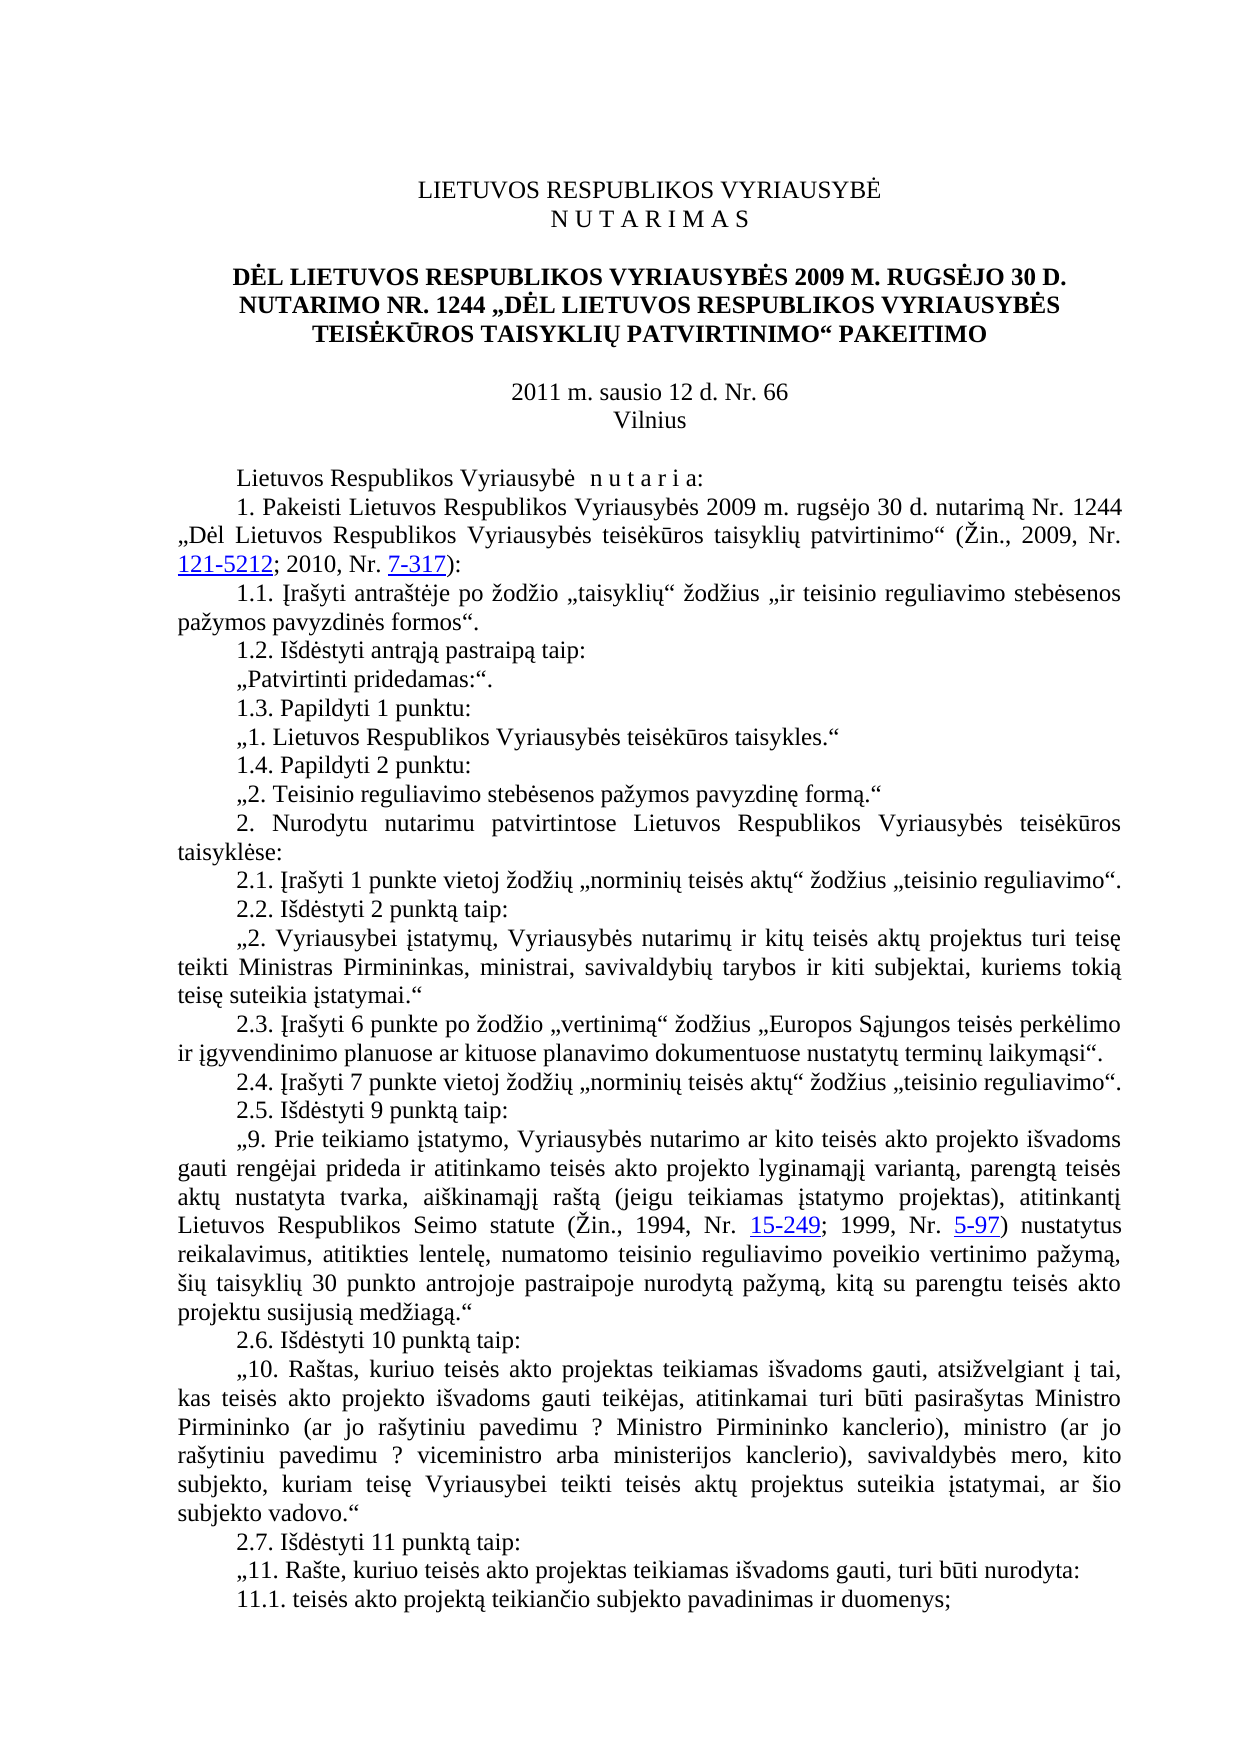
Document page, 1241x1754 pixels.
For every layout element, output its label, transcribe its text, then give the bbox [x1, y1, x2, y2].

text NUTARIMAS [177, 204, 1122, 233]
text 2.6. Išdėstyti 10 punktą taip: [177, 1326, 1122, 1354]
text 2. Nurodytu nutarimu patvirtintose Lietuvos Respublikos Vyriausybės teisėkūros taisyklėse: [177, 808, 1122, 866]
text „10. Raštas, kuriuo teisės akto projektas teikiamas išvadoms gauti, atsižvelgiant į tai, kas teisės akto projekto išvadoms gauti teikėjas, atitinkamai turi būti pasirašytas Ministro Pirmininko (ar jo rašytiniu pavedimu ? Ministro Pirmininko kanclerio), ministro (ar jo rašytiniu pavedimu ? viceministro arba ministerijos kanclerio), savivaldybės mero, kito subjekto, kuriam teisę Vyriausybei teikti teisės aktų projektus suteikia įstatymai, ar šio subjekto vadovo.“ [177, 1354, 1122, 1527]
text 2.5. Išdėstyti 9 punktą taip: [177, 1096, 1122, 1124]
text 2.1. Įrašyti 1 punkte vietoj žodžių „norminių teisės aktų“ žodžius „teisinio reguliavimo“. [177, 866, 1122, 894]
text 2.4. Įrašyti 7 punkte vietoj žodžių „norminių teisės aktų“ žodžius „teisinio reguliavimo“. [177, 1067, 1122, 1096]
text „1. Lietuvos Respublikos Vyriausybės teisėkūros taisykles.“ [177, 722, 1122, 751]
text 2.2. Išdėstyti 2 punktą taip: [177, 894, 1122, 923]
text Lietuvos Respublikos Vyriausybė [177, 176, 1122, 204]
text 2011 m. sausio 12 d. Nr. 66 [177, 377, 1122, 406]
text Lietuvos Respublikos Vyriausybė nutaria: [177, 463, 1122, 492]
text 1.1. Įrašyti antraštėje po žodžio „taisyklių“ žodžius „ir teisinio reguliavimo stebėsenos pažymos pavyzdinės formos“. [177, 578, 1122, 636]
text 2.7. Išdėstyti 11 punktą taip: [177, 1527, 1122, 1556]
text 2.3. Įrašyti 6 punkte po žodžio „vertinimą“ žodžius „Europos Sąjungos teisės perkėlimo ir įgyvendinimo planuose ar kituose planavimo dokumentuose nustatytų terminų laikymąsi“. [177, 1009, 1122, 1067]
text 1. Pakeisti Lietuvos Respublikos Vyriausybės 2009 m. rugsėjo 30 d. nutarimą Nr. 1244 „Dėl Lietuvos Respublikos Vyriausybės teisėkūros taisyklių patvirtinimo“ (Žin., 2009, Nr. 121-5212; 2010, Nr. 7-317): [177, 492, 1122, 578]
text 1.3. Papildyti 1 punktu: [177, 693, 1122, 722]
text DĖL Lietuvos Respublikos Vyriausybės 2009 m. rugsėjo 30 d. nutarimo Nr. 1244 „Dėl Lietuvos Respublikos Vyriausybės teisėkūros TAISYKLIŲ patvirtinimo“ pakeitimo [177, 262, 1122, 348]
text 11.1. teisės akto projektą teikiančio subjekto pavadinimas ir duomenys; [177, 1584, 1122, 1613]
text Vilnius [177, 406, 1122, 434]
text „2. Teisinio reguliavimo stebėsenos pažymos pavyzdinę formą.“ [177, 779, 1122, 808]
text „2. Vyriausybei įstatymų, Vyriausybės nutarimų ir kitų teisės aktų projektus turi teisę teikti Ministras Pirmininkas, ministrai, savivaldybių tarybos ir kiti subjektai, kuriems tokią teisę suteikia įstatymai.“ [177, 923, 1122, 1009]
text „Patvirtinti pridedamas:“. [177, 664, 1122, 693]
text „11. Rašte, kuriuo teisės akto projektas teikiamas išvadoms gauti, turi būti nurodyta: [177, 1556, 1122, 1584]
text 1.4. Papildyti 2 punktu: [177, 751, 1122, 779]
text 1.2. Išdėstyti antrąją pastraipą taip: [177, 636, 1122, 664]
text „9. Prie teikiamo įstatymo, Vyriausybės nutarimo ar kito teisės akto projekto išvadoms gauti rengėjai prideda ir atitinkamo teisės akto projekto lyginamąjį variantą, parengtą teisės aktų nustatyta tvarka, aiškinamąjį raštą (jeigu teikiamas įstatymo projektas), atitinkantį Lietuvos Respublikos Seimo statute (Žin., 1994, Nr. 15-249; 1999, Nr. 5-97) nustatytus reikalavimus, atitikties lentelę, numatomo teisinio reguliavimo poveikio vertinimo pažymą, šių taisyklių 30 punkto antrojoje pastraipoje nurodytą pažymą, kitą su parengtu teisės akto projektu susijusią medžiagą.“ [177, 1124, 1122, 1326]
